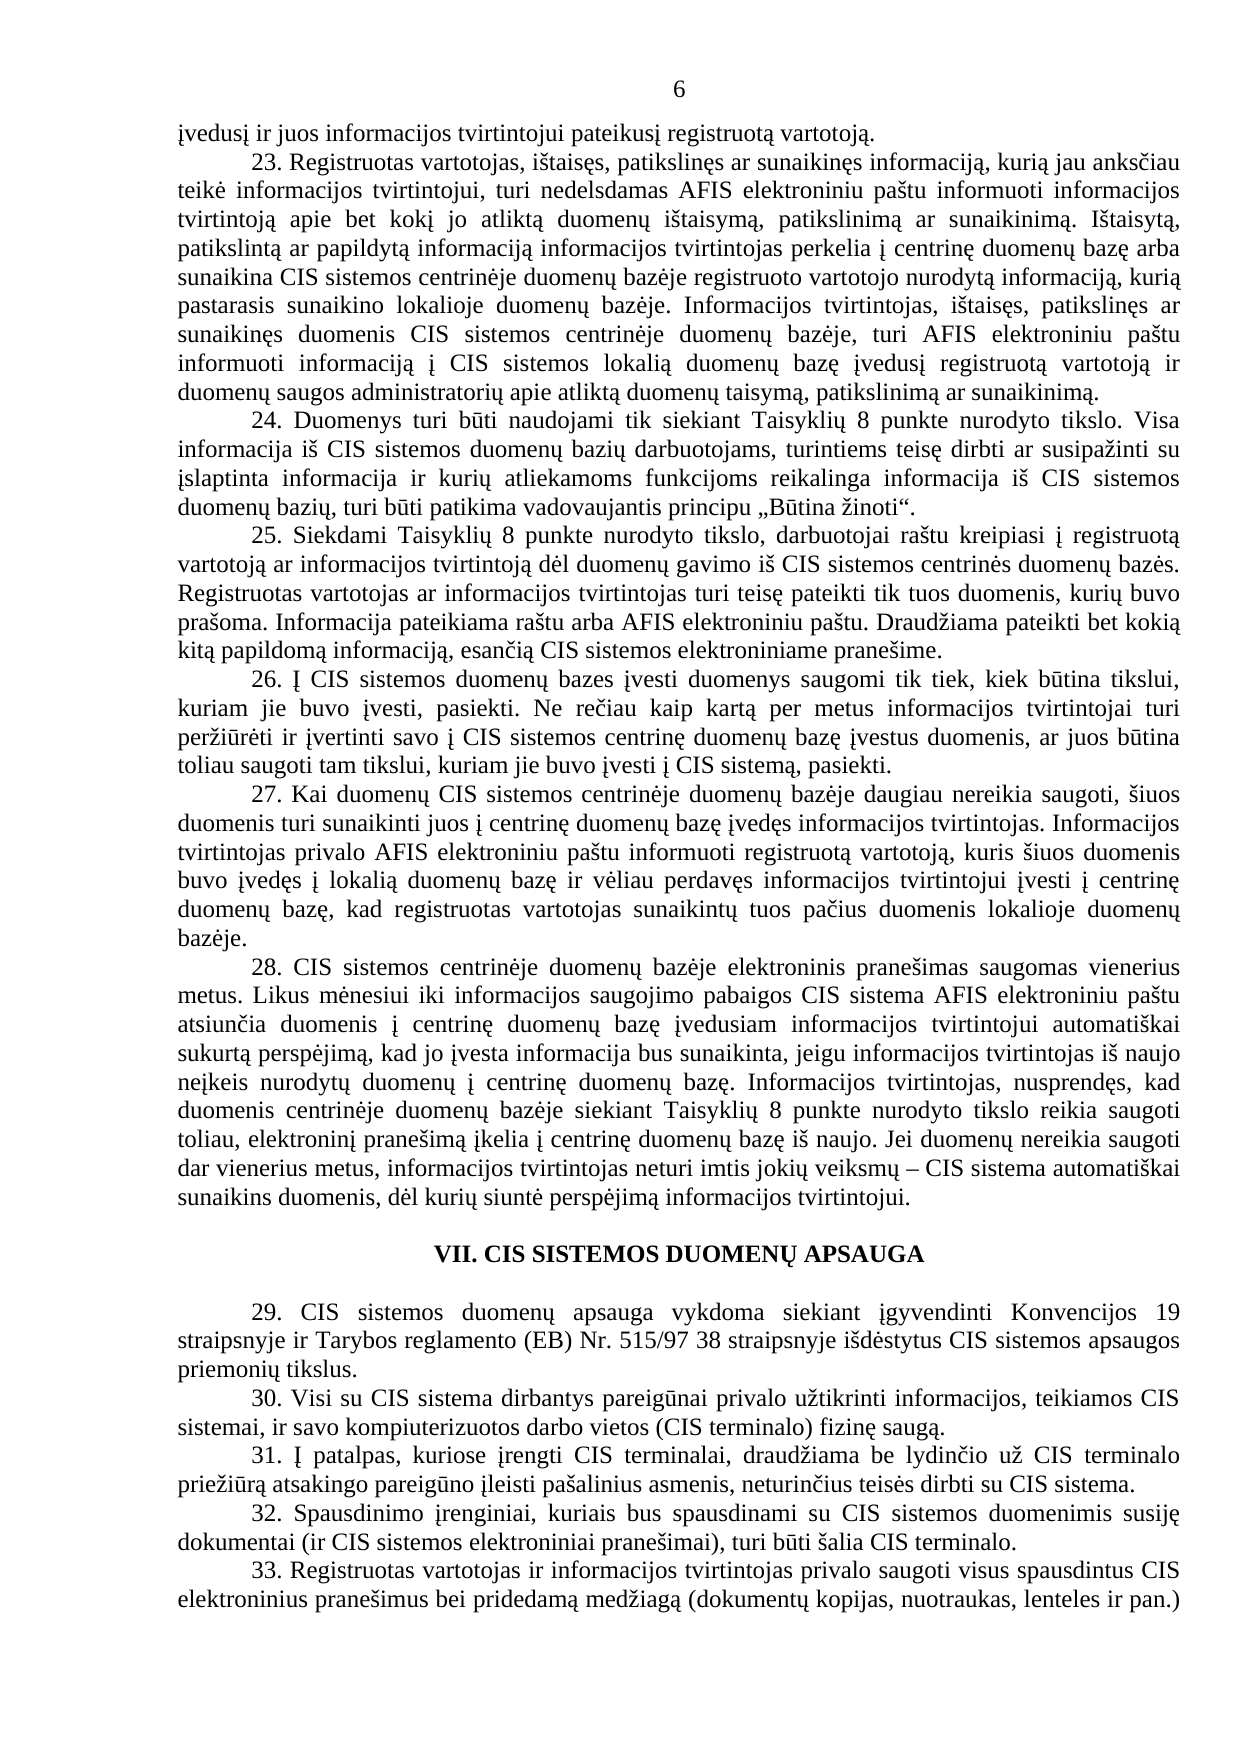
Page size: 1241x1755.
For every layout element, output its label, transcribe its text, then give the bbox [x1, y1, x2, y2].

text įvedusį ir juos informacijos tvirtintojui pateikusį registruotą vartotoją. [177, 118, 1181, 147]
text 25. Siekdami Taisyklių 8 punkte nurodyto tikslo, darbuotojai raštu kreipiasi į registruotą vartotoją ar informacijos tvirtintoją dėl duomenų gavimo iš CIS sistemos centrinės duomenų bazės. Registruotas vartotojas ar informacijos tvirtintojas turi teisę pateikti tik tuos duomenis, kurių buvo prašoma. Informacija pateikiama raštu arba AFIS elektroniniu paštu. Draudžiama pateikti bet kokią kitą papildomą informaciją, esančią CIS sistemos elektroniniame pranešime. [177, 521, 1181, 664]
text 31. Į patalpas, kuriose įrengti CIS terminalai, draudžiama be lydinčio už CIS terminalo priežiūrą atsakingo pareigūno įleisti pašalinius asmenis, neturinčius teisės dirbti su CIS sistema. [177, 1441, 1181, 1498]
text 27. Kai duomenų CIS sistemos centrinėje duomenų bazėje daugiau nereikia saugoti, šiuos duomenis turi sunaikinti juos į centrinę duomenų bazę įvedęs informacijos tvirtintojas. Informacijos tvirtintojas privalo AFIS elektroniniu paštu informuoti registruotą vartotoją, kuris šiuos duomenis buvo įvedęs į lokalią duomenų bazę ir vėliau perdavęs informacijos tvirtintojui įvesti į centrinę duomenų bazę, kad registruotas vartotojas sunaikintų tuos pačius duomenis lokalioje duomenų bazėje. [177, 779, 1181, 952]
text 28. CIS sistemos centrinėje duomenų bazėje elektroninis pranešimas saugomas vienerius metus. Likus mėnesiui iki informacijos saugojimo pabaigos CIS sistema AFIS elektroniniu paštu atsiunčia duomenis į centrinę duomenų bazę įvedusiam informacijos tvirtintojui automatiškai sukurtą perspėjimą, kad jo įvesta informacija bus sunaikinta, jeigu informacijos tvirtintojas iš naujo neįkeis nurodytų duomenų į centrinę duomenų bazę. Informacijos tvirtintojas, nusprendęs, kad duomenis centrinėje duomenų bazėje siekiant Taisyklių 8 punkte nurodyto tikslo reikia saugoti toliau, elektroninį pranešimą įkelia į centrinę duomenų bazę iš naujo. Jei duomenų nereikia saugoti dar vienerius metus, informacijos tvirtintojas neturi imtis jokių veiksmų – CIS sistema automatiškai sunaikins duomenis, dėl kurių siuntė perspėjimą informacijos tvirtintojui. [177, 952, 1181, 1211]
text 24. Duomenys turi būti naudojami tik siekiant Taisyklių 8 punkte nurodyto tikslo. Visa informacija iš CIS sistemos duomenų bazių darbuotojams, turintiems teisę dirbti ar susipažinti su įslaptinta informacija ir kurių atliekamoms funkcijoms reikalinga informacija iš CIS sistemos duomenų bazių, turi būti patikima vadovaujantis principu „Būtina žinoti“. [177, 406, 1181, 521]
text VII. CIS SISTEMOS DUOMENŲ APSAUGA [177, 1239, 1181, 1268]
text 32. Spausdinimo įrenginiai, kuriais bus spausdinami su CIS sistemos duomenimis susiję dokumentai (ir CIS sistemos elektroniniai pranešimai), turi būti šalia CIS terminalo. [177, 1498, 1181, 1556]
text 30. Visi su CIS sistema dirbantys pareigūnai privalo užtikrinti informacijos, teikiamos CIS sistemai, ir savo kompiuterizuotos darbo vietos (CIS terminalo) fizinę saugą. [177, 1383, 1181, 1441]
text 23. Registruotas vartotojas, ištaisęs, patikslinęs ar sunaikinęs informaciją, kurią jau anksčiau teikė informacijos tvirtintojui, turi nedelsdamas AFIS elektroniniu paštu informuoti informacijos tvirtintoją apie bet kokį jo atliktą duomenų ištaisymą, patikslinimą ar sunaikinimą. Ištaisytą, patikslintą ar papildytą informaciją informacijos tvirtintojas perkelia į centrinę duomenų bazę arba sunaikina CIS sistemos centrinėje duomenų bazėje registruoto vartotojo nurodytą informaciją, kurią pastarasis sunaikino lokalioje duomenų bazėje. Informacijos tvirtintojas, ištaisęs, patikslinęs ar sunaikinęs duomenis CIS sistemos centrinėje duomenų bazėje, turi AFIS elektroniniu paštu informuoti informaciją į CIS sistemos lokalią duomenų bazę įvedusį registruotą vartotoją ir duomenų saugos administratorių apie atliktą duomenų taisymą, patikslinimą ar sunaikinimą. [177, 147, 1181, 406]
text 33. Registruotas vartotojas ir informacijos tvirtintojas privalo saugoti visus spausdintus CIS elektroninius pranešimus bei pridedamą medžiagą (dokumentų kopijas, nuotraukas, lenteles ir pan.) [177, 1556, 1181, 1613]
text 26. Į CIS sistemos duomenų bazes įvesti duomenys saugomi tik tiek, kiek būtina tikslui, kuriam jie buvo įvesti, pasiekti. Ne rečiau kaip kartą per metus informacijos tvirtintojai turi peržiūrėti ir įvertinti savo į CIS sistemos centrinę duomenų bazę įvestus duomenis, ar juos būtina toliau saugoti tam tikslui, kuriam jie buvo įvesti į CIS sistemą, pasiekti. [177, 664, 1181, 779]
text 29. CIS sistemos duomenų apsauga vykdoma siekiant įgyvendinti Konvencijos 19 straipsnyje ir Tarybos reglamento (EB) Nr. 515/97 38 straipsnyje išdėstytus CIS sistemos apsaugos priemonių tikslus. [177, 1297, 1181, 1383]
